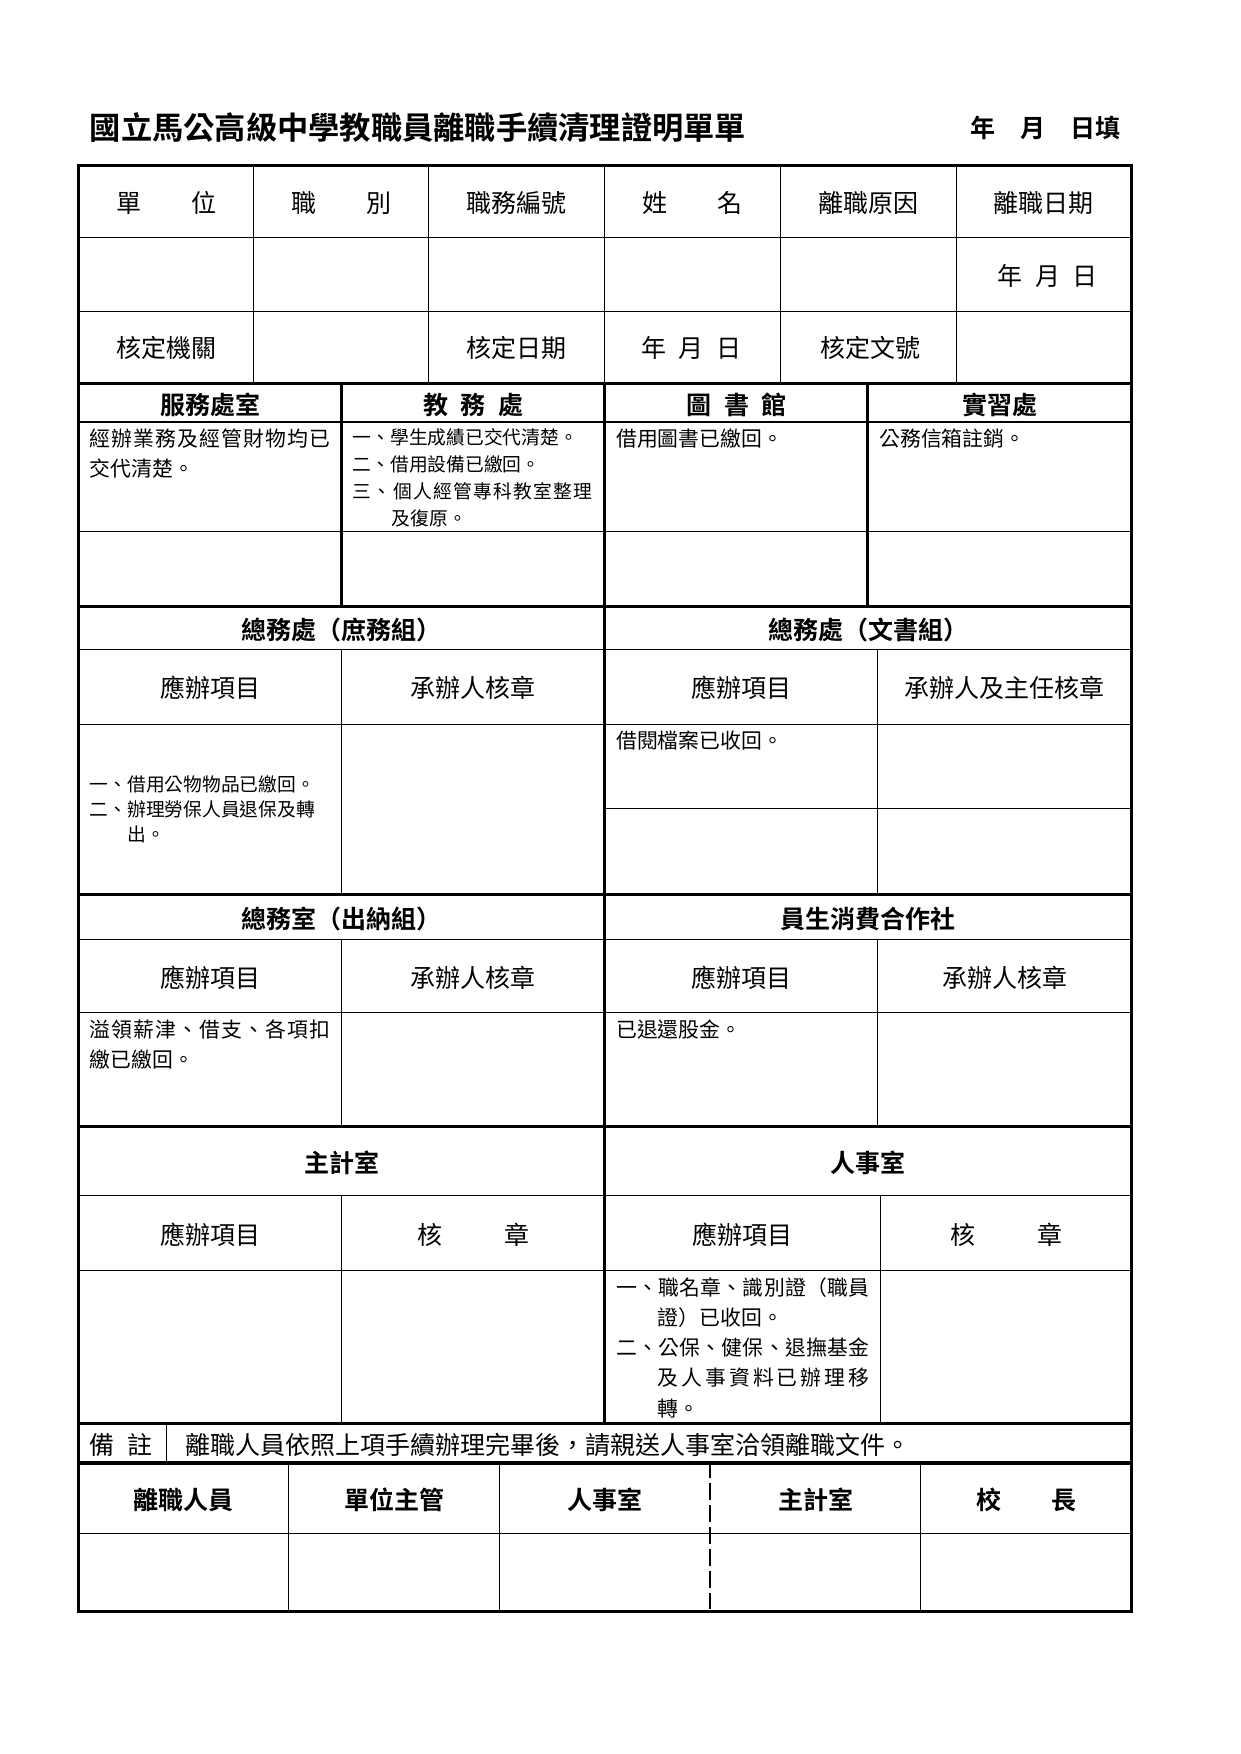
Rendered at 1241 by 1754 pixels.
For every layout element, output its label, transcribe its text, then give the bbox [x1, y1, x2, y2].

table_cell 承辦人核章 [878, 940, 1130, 1012]
table_cell 服務處室 [80, 385, 340, 421]
table_cell 單位主管 [289, 1465, 499, 1532]
table_cell [80, 1271, 341, 1422]
table_cell [500, 1534, 710, 1610]
table_cell [710, 1534, 920, 1610]
table_cell [869, 532, 1130, 605]
table_cell 離職日期 [957, 167, 1130, 237]
table_cell 借閱檔案已收回。 [606, 725, 877, 808]
table_cell 校 長 [921, 1465, 1130, 1532]
table_cell 借用圖書已繳回。 [606, 423, 866, 531]
table_cell 總務室（出納組） [80, 896, 603, 939]
table_cell [606, 532, 866, 605]
table_cell [342, 725, 603, 893]
table_cell [606, 809, 877, 893]
table_cell 主計室 [80, 1128, 603, 1195]
table_cell 核 章 [881, 1196, 1130, 1270]
table_cell [881, 1271, 1130, 1422]
table_cell 經辦業務及經管財物均已交代清楚。 [80, 423, 340, 531]
table_cell 一、職名章、識別證（職員證）已收回。 二、公保、健保、退撫基金及人事資料已辦理移轉。 [606, 1271, 880, 1422]
table_cell [921, 1534, 1130, 1610]
table_cell 總務處（庶務組） [80, 608, 603, 649]
table_cell [878, 1013, 1130, 1125]
table_cell 應辦項目 [80, 650, 341, 724]
table_cell 離職人員 [80, 1465, 288, 1532]
table_cell 主計室 [710, 1465, 920, 1532]
table_cell 年 月 日 [605, 312, 780, 382]
table_cell [878, 809, 1130, 893]
table_cell 人事室 [606, 1128, 1130, 1195]
table_cell [254, 238, 428, 311]
table_cell 離職原因 [781, 167, 956, 237]
table_cell 備 註 [80, 1425, 166, 1461]
table_cell 人事室 [500, 1465, 710, 1532]
table_cell 承辦人核章 [342, 650, 603, 724]
table_cell 員生消費合作社 [606, 896, 1130, 939]
table_cell [878, 725, 1130, 808]
table_cell 應辦項目 [606, 940, 877, 1012]
table_cell 實習處 [869, 385, 1130, 421]
table_cell [781, 238, 956, 311]
table_cell 總務處（文書組） [606, 608, 1130, 649]
table_cell 圖 書 館 [606, 385, 866, 421]
table_cell 核 章 [342, 1196, 603, 1270]
table_cell 職 別 [254, 167, 428, 237]
table_cell [80, 1534, 288, 1610]
table_cell 公務信箱註銷。 [869, 423, 1130, 531]
table_cell 應辦項目 [80, 1196, 341, 1270]
table_cell 一、學生成績已交代清楚。 二、借用設備已繳回。 三、個人經管專科教室整理及復原。 [343, 423, 603, 531]
table_cell 應辦項目 [606, 650, 877, 724]
table_cell 核定日期 [429, 312, 604, 382]
table_cell 教 務 處 [343, 385, 603, 421]
table_cell [80, 532, 340, 605]
table_cell 一、借用公物物品已繳回。 二、辦理勞保人員退保及轉出。 [80, 725, 341, 893]
table_cell [342, 1271, 603, 1422]
table_cell [429, 238, 604, 311]
table_cell [254, 312, 428, 382]
table_header 年 月 日填 [853, 89, 1131, 164]
table_cell 核定文號 [781, 312, 956, 382]
table_cell 應辦項目 [80, 940, 341, 1012]
table_cell 年 月 日 [957, 238, 1130, 311]
table_cell 承辦人核章 [342, 940, 603, 1012]
table_header 國立馬公高級中學教職員離職手續清理證明單單 [78, 89, 853, 164]
table_cell 單 位 [80, 167, 253, 237]
table_cell [957, 312, 1130, 382]
table_cell 職務編號 [429, 167, 604, 237]
table_cell [289, 1534, 499, 1610]
table_cell [342, 1013, 603, 1125]
table_cell [343, 532, 603, 605]
table_cell 溢領薪津、借支、各項扣繳已繳回。 [80, 1013, 341, 1125]
table_cell 離職人員依照上項手續辦理完畢後，請親送人事室洽領離職文件。 [167, 1425, 1130, 1461]
table_cell [80, 238, 253, 311]
table_cell 應辦項目 [606, 1196, 880, 1270]
table_cell 核定機關 [80, 312, 253, 382]
table_cell 承辦人及主任核章 [878, 650, 1130, 724]
table_cell 姓 名 [605, 167, 780, 237]
table_cell [605, 238, 780, 311]
table_cell 已退還股金。 [606, 1013, 877, 1125]
